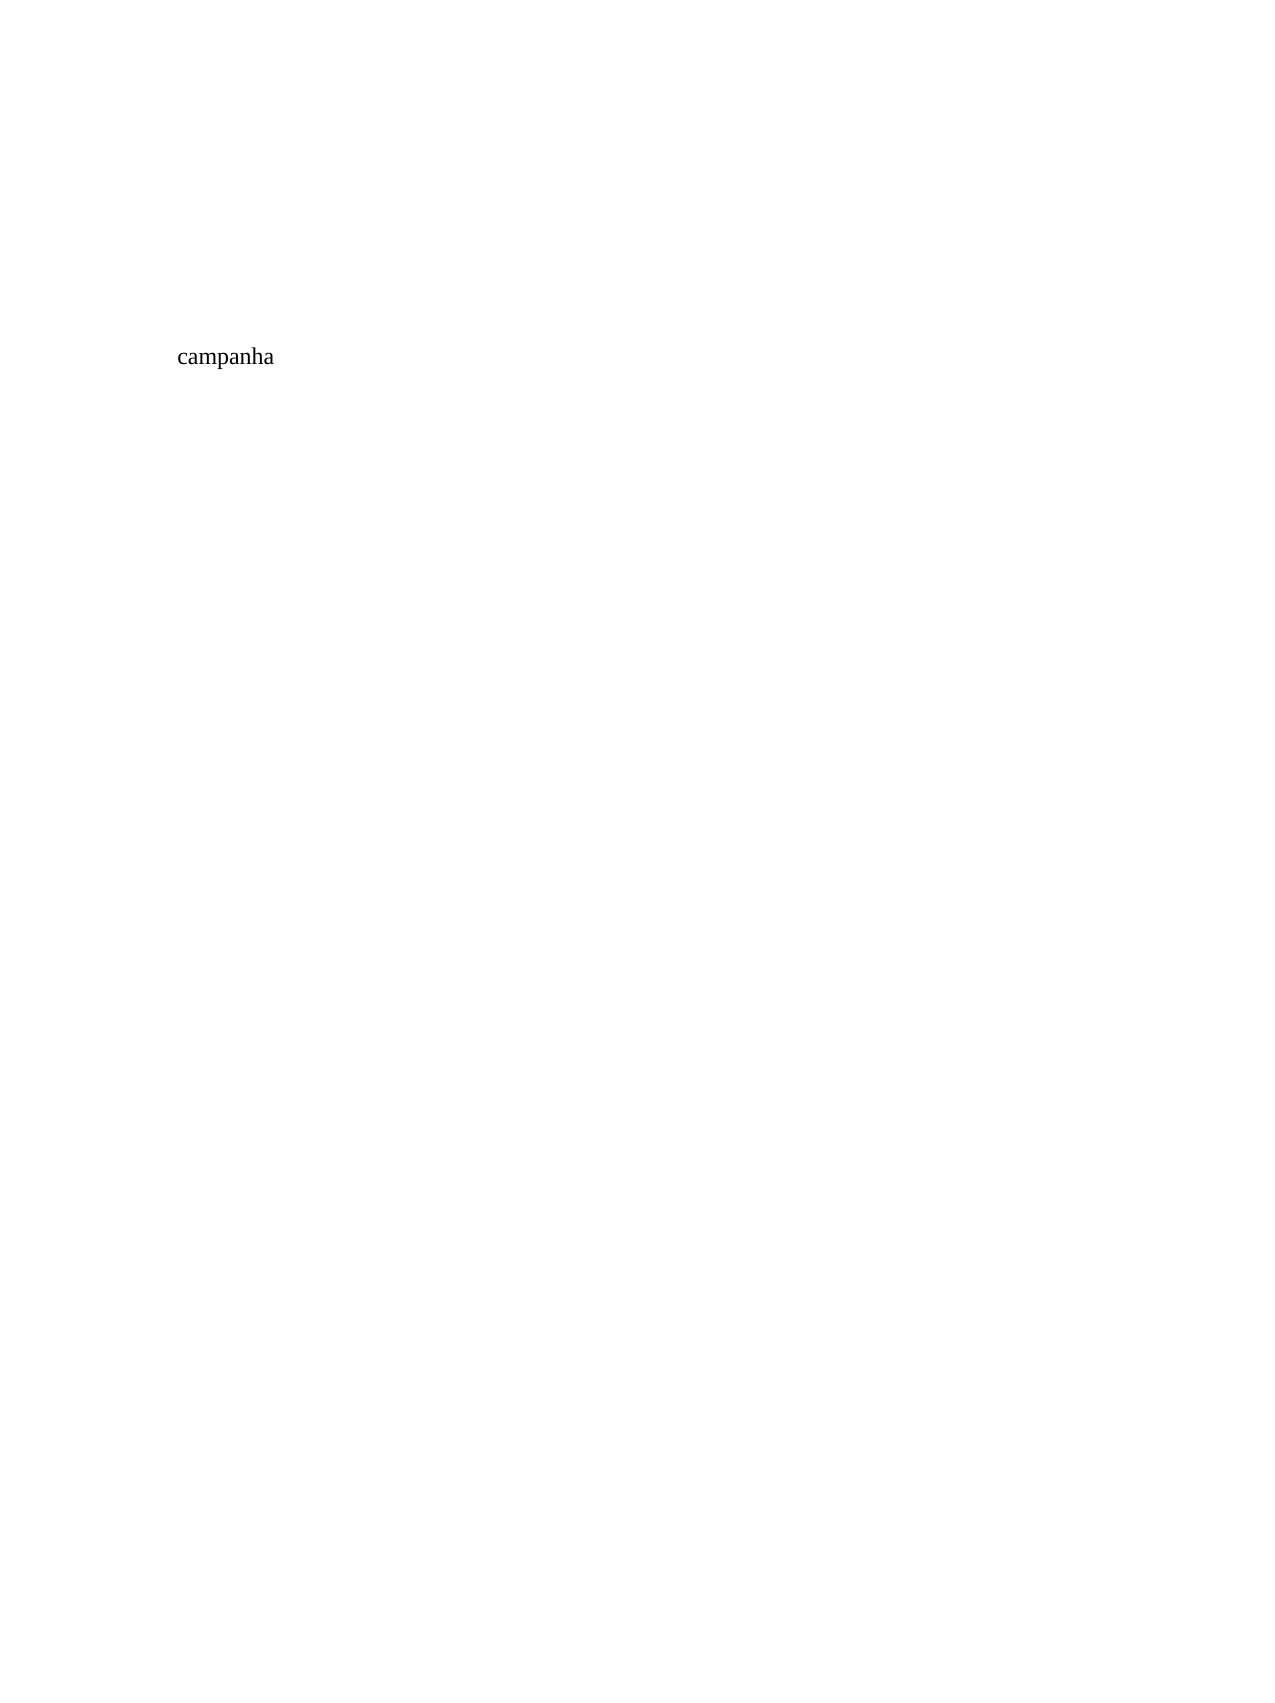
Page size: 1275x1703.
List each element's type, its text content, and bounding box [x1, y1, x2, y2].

text campanha [177, 342, 1103, 369]
